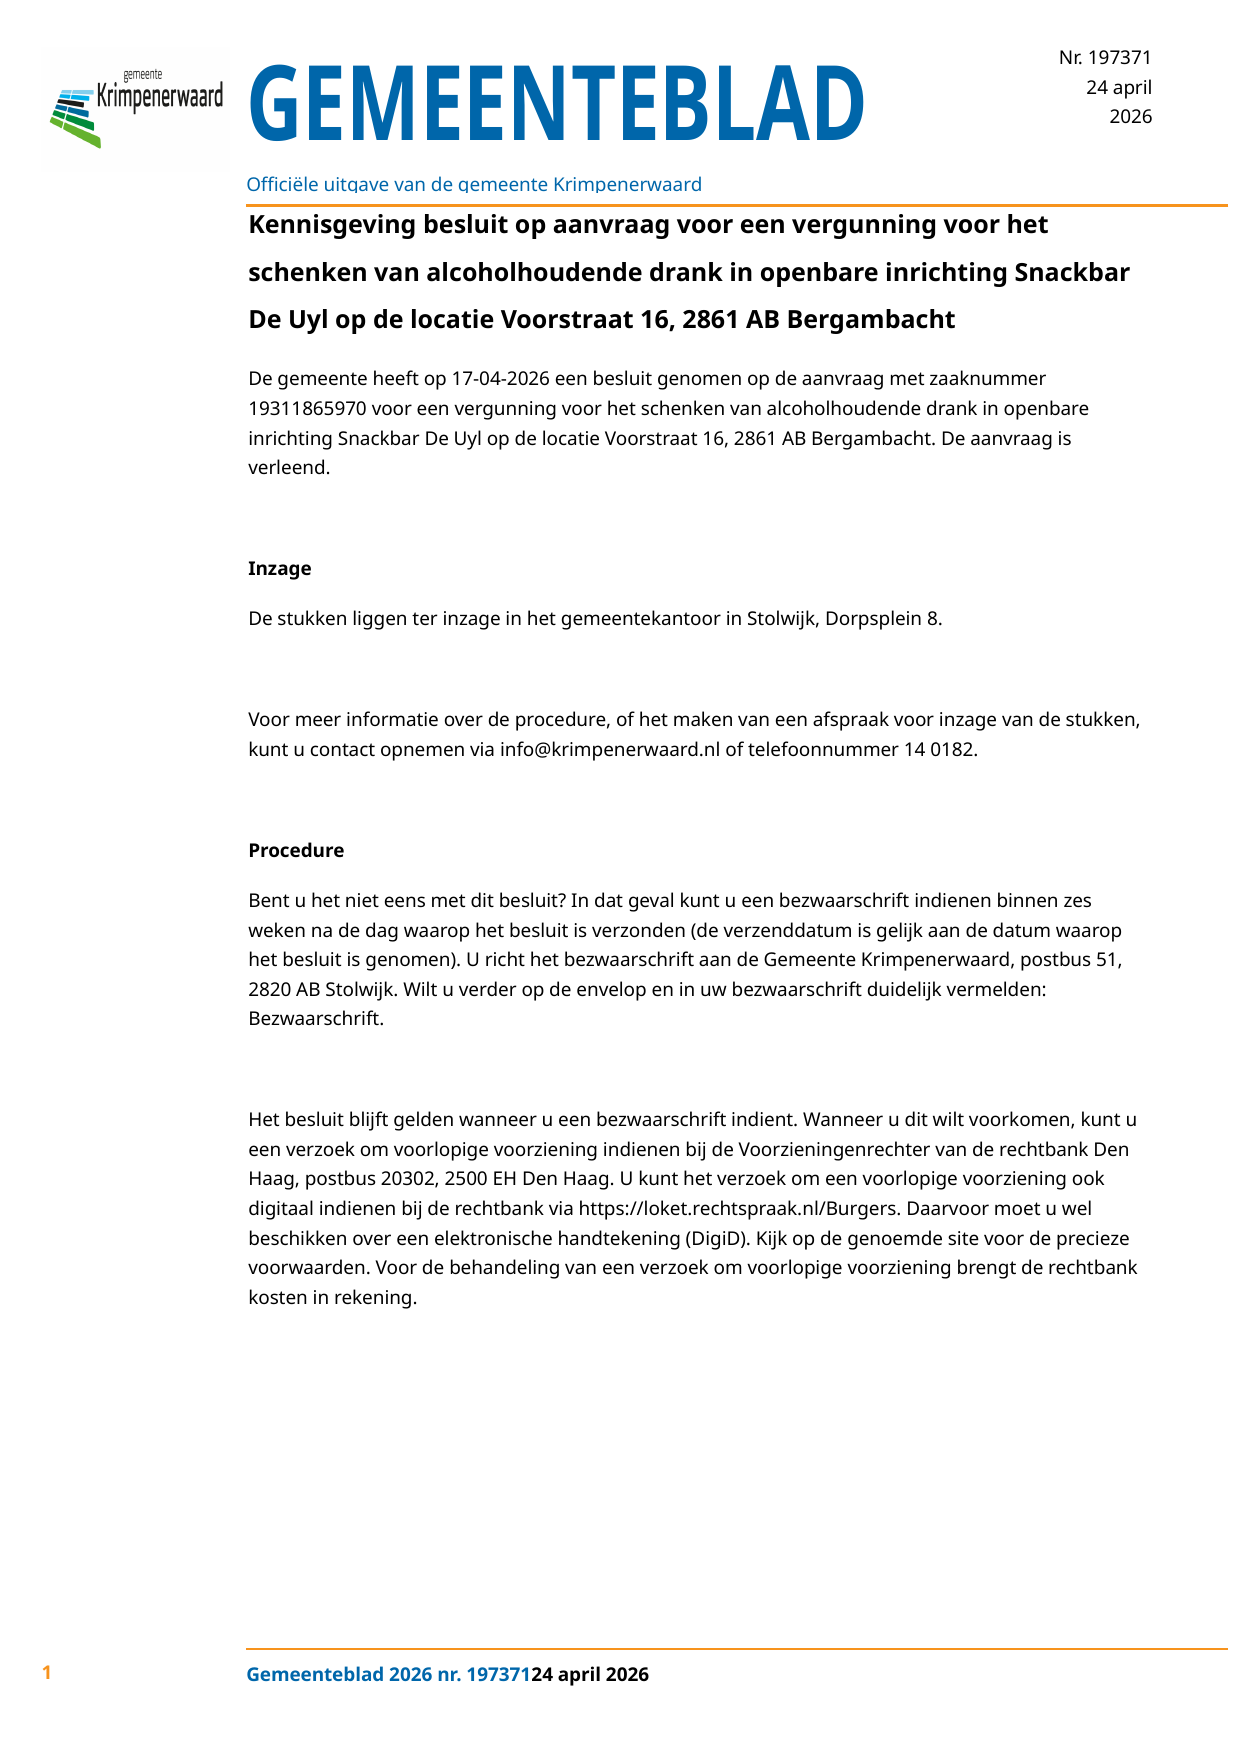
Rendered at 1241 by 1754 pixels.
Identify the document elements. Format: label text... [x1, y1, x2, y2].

picture [41, 47, 231, 172]
text Bent u het niet eens met dit besluit? In dat geval kunt u een bezwaarschrift indienen binnen zes weken na de dag waarop het besluit is verzonden (de verzenddatum is gelijk aan de datum waarop het besluit is genomen). U richt het bezwaarschrift aan de Gemeente Krimpenerwaard, postbus 51, 2820 AB Stolwijk. Wilt u verder op de envelop en in uw bezwaarschrift duidelijk vermelden: Bezwaarschrift. [248, 887, 1152, 1031]
text Kennisgeving besluit op aanvraag voor een vergunning voor het schenken van alcoholhoudende drank in openbare inrichting Snackbar De Uyl op de locatie Voorstraat 16, 2861 AB Bergambacht [248, 207, 1152, 336]
text Inzage [248, 555, 1152, 581]
text De gemeente heeft op 17-04-2026 een besluit genomen op de aanvraag met zaaknummer 19311865970 voor een vergunning voor het schenken van alcoholhoudende drank in openbare inrichting Snackbar De Uyl op de locatie Voorstraat 16, 2861 AB Bergambacht. De aanvraag is verleend. [248, 366, 1152, 480]
text Voor meer informatie over de procedure, of het maken van een afspraak voor inzage van de stukken, kunt u contact opnemen via info@krimpenerwaard.nl of telefoonnummer 14 0182. [248, 706, 1152, 762]
text Procedure [248, 837, 1152, 862]
text De stukken liggen ter inzage in het gemeentekantoor in Stolwijk, Dorpsplein 8. [248, 606, 1152, 631]
text Het besluit blijft gelden wanneer u een bezwaarschrift indient. Wanneer u dit wilt voorkomen, kunt u een verzoek om voorlopige voorziening indienen bij de Voorzieningenrechter van de rechtbank Den Haag, postbus 20302, 2500 EH Den Haag. U kunt het verzoek om een voorlopige voorziening ook digitaal indienen bij de rechtbank via https://loket.rechtspraak.nl/Burgers. Daarvoor moet u wel beschikken over een elektronische handtekening (DigiD). Kijk op de genoemde site voor de precieze voorwaarden. Voor de behandeling van een verzoek om voorlopige voorziening brengt de rechtbank kosten in rekening. [248, 1106, 1152, 1309]
